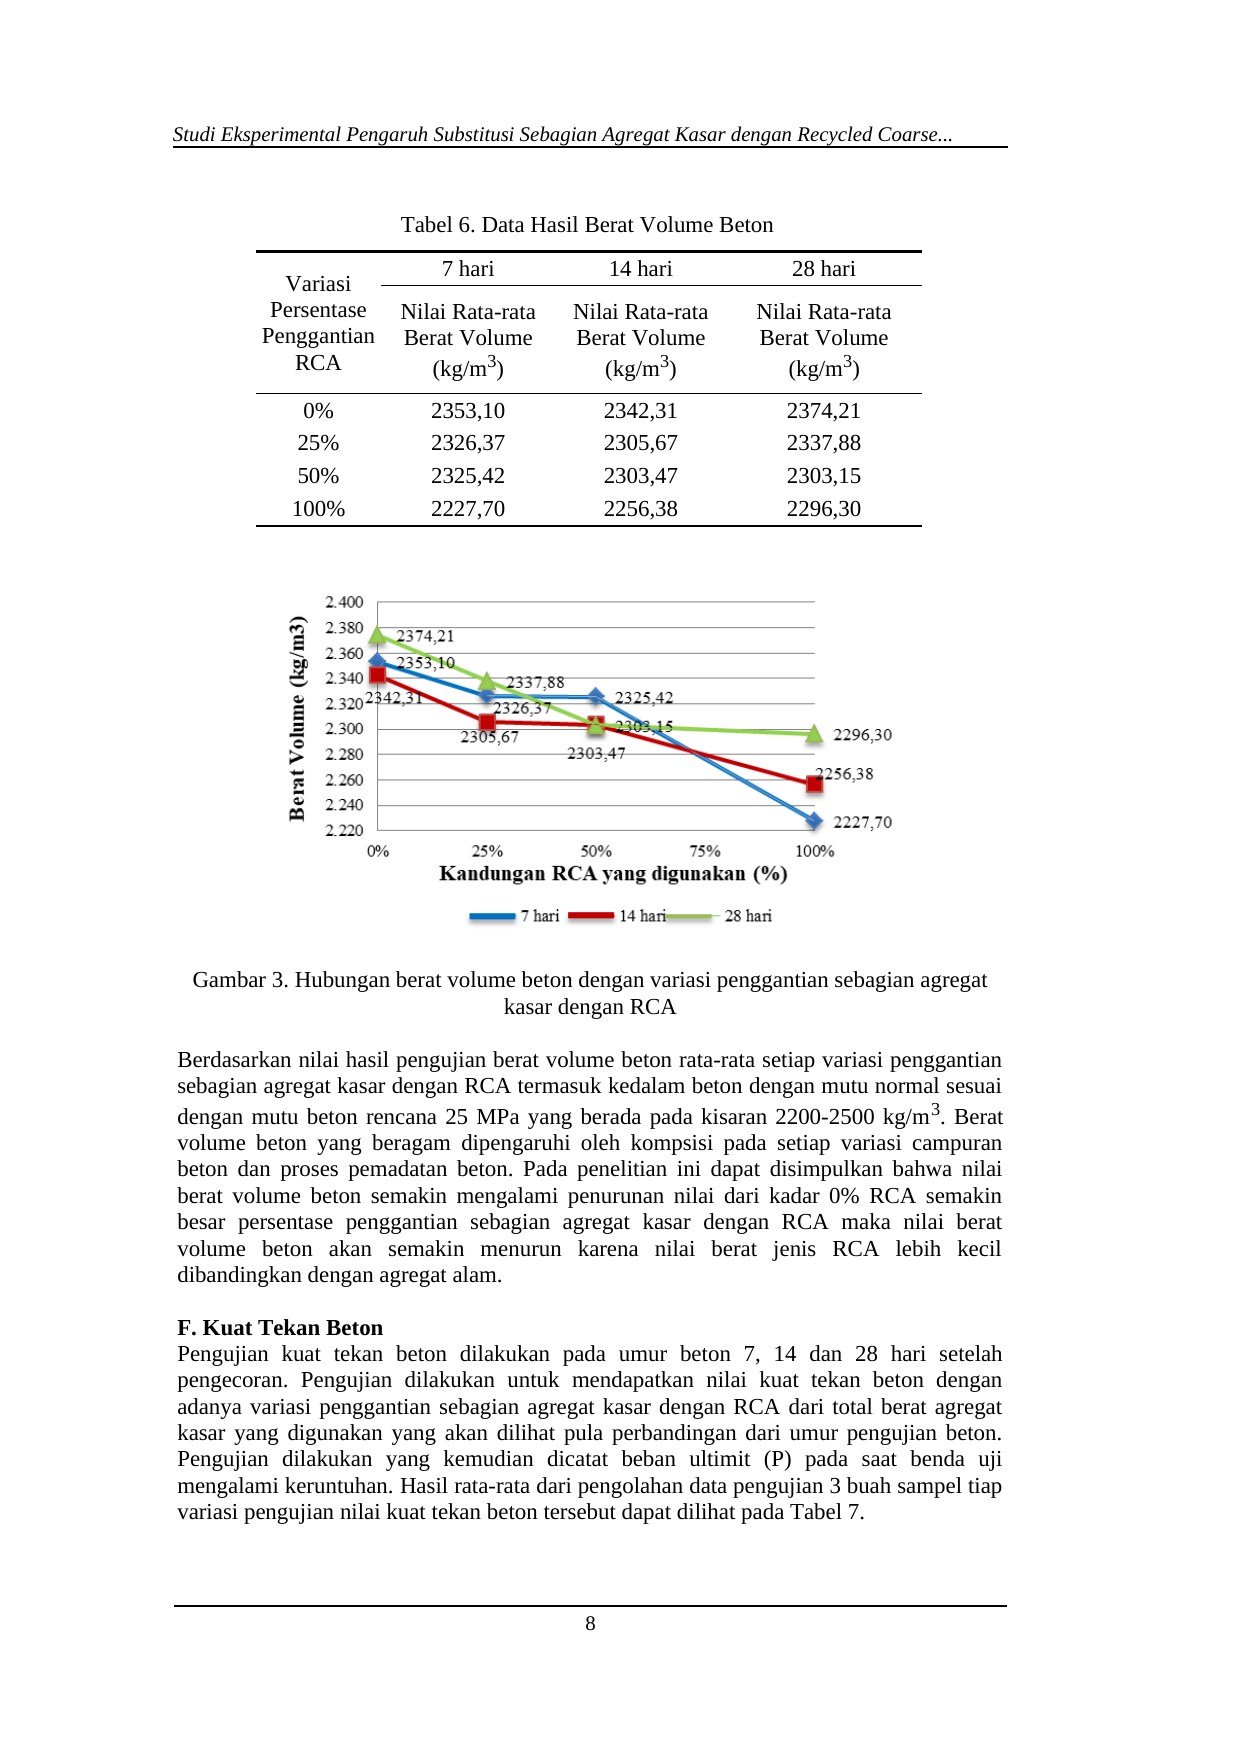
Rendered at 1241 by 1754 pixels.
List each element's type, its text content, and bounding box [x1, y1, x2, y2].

table_cell 2303,47 [555, 459, 726, 492]
list F. Kuat Tekan Beton [177, 1314, 1003, 1340]
table_cell Nilai Rata-rata Berat Volume (kg/m3) [726, 286, 922, 393]
table_cell 2326,37 [381, 426, 555, 459]
text Tabel 6. Data Hasil Berat Volume Beton [177, 209, 1003, 238]
table_cell 50% [256, 459, 381, 492]
table_header 7 hari [381, 253, 555, 285]
table_cell 2342,31 [555, 394, 726, 426]
table_cell 2305,67 [555, 426, 726, 459]
table_cell 2256,38 [555, 492, 726, 524]
table_cell 2227,70 [381, 492, 555, 524]
table_cell 2303,15 [726, 459, 922, 492]
text Berdasarkan nilai hasil pengujian berat volume beton rata-rata setiap variasi penggantian sebagian agregat kasar dengan RCA termasuk kedalam beton dengan mutu normal sesuai dengan mutu beton rencana 25 MPa yang berada pada kisaran 2200-2500 kg/m3. Berat volume beton yang beragam dipengaruhi oleh kompsisi pada setiap variasi campuran beton dan proses pemadatan beton. Pada penelitian ini dapat disimpulkan bahwa nilai berat volume beton semakin mengalami penurunan nilai dari kadar 0% RCA semakin besar persentase penggantian sebagian agregat kasar dengan RCA maka nilai berat volume beton akan semakin menurun karena nilai berat jenis RCA lebih kecil dibandingkan dengan agregat alam. [177, 1046, 1003, 1287]
table_cell 0% [256, 394, 381, 426]
table_cell 100% [256, 492, 381, 524]
table_header Variasi Persentase Penggantian RCA [256, 253, 381, 393]
table_cell Nilai Rata-rata Berat Volume (kg/m3) [555, 286, 726, 393]
table_cell 2337,88 [726, 426, 922, 459]
list Pengujian kuat tekan beton dilakukan pada umur beton 7, 14 dan 28 hari setelah pengecoran. Pengujian dilakukan untuk mendapatkan nilai kuat tekan beton dengan adanya variasi penggantian sebagian agregat kasar dengan RCA dari total berat agregat kasar yang digunakan yang akan dilihat pula perbandingan dari umur pengujian beton. Pengujian dilakukan yang kemudian dicatat beban ultimit (P) pada saat benda uji mengalami keruntuhan. Hasil rata-rata dari pengolahan data pengujian 3 buah sampel tiap variasi pengujian nilai kuat tekan beton tersebut dapat dilihat pada Tabel 7. [177, 1340, 1003, 1524]
table_cell 2353,10 [381, 394, 555, 426]
table_header 14 hari [555, 253, 726, 285]
text Gambar 3. Hubungan berat volume beton dengan variasi penggantian sebagian agregat kasar dengan RCA [177, 967, 1003, 1019]
table_cell 2296,30 [726, 492, 922, 524]
table_cell Nilai Rata-rata Berat Volume (kg/m3) [381, 286, 555, 393]
table_cell 2374,21 [726, 394, 922, 426]
table_cell 2325,42 [381, 459, 555, 492]
table_header 28 hari [726, 253, 922, 285]
picture [252, 553, 928, 941]
table_cell 25% [256, 426, 381, 459]
